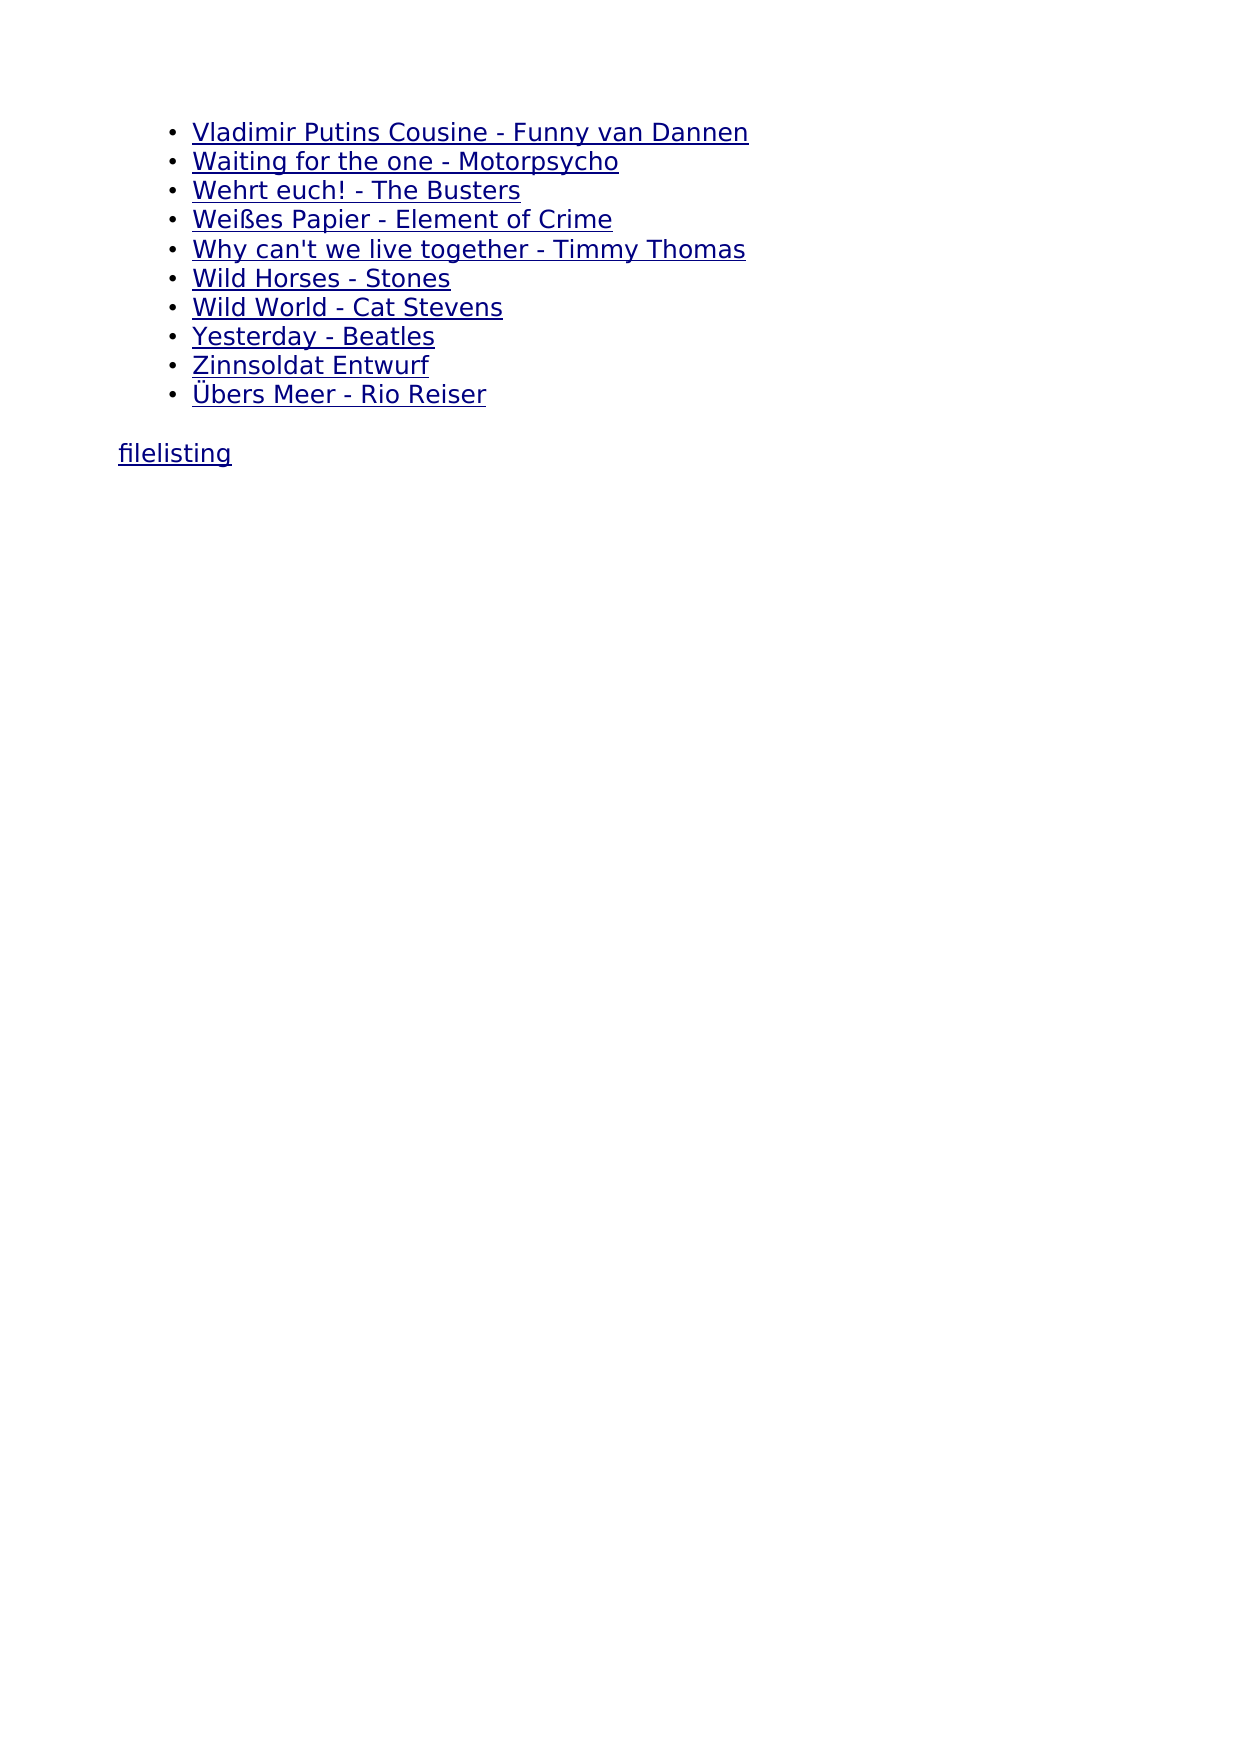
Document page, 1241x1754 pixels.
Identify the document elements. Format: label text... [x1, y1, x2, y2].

list Wehrt euch! - The Busters [177, 176, 1122, 206]
list Wild Horses - Stones [177, 264, 1122, 293]
list Vladimir Putins Cousine - Funny van Dannen [177, 118, 1122, 147]
list Waiting for the one - Motorpsycho [177, 147, 1122, 176]
list Zinnsoldat Entwurf [177, 351, 1122, 381]
text filelisting [118, 439, 1122, 468]
list Wild World - Cat Stevens [177, 293, 1122, 322]
list Weißes Papier - Element of Crime [177, 206, 1122, 235]
list Yesterday - Beatles [177, 322, 1122, 351]
list Übers Meer - Rio Reiser [177, 381, 1122, 410]
list Why can't we live together - Timmy Thomas [177, 235, 1122, 264]
